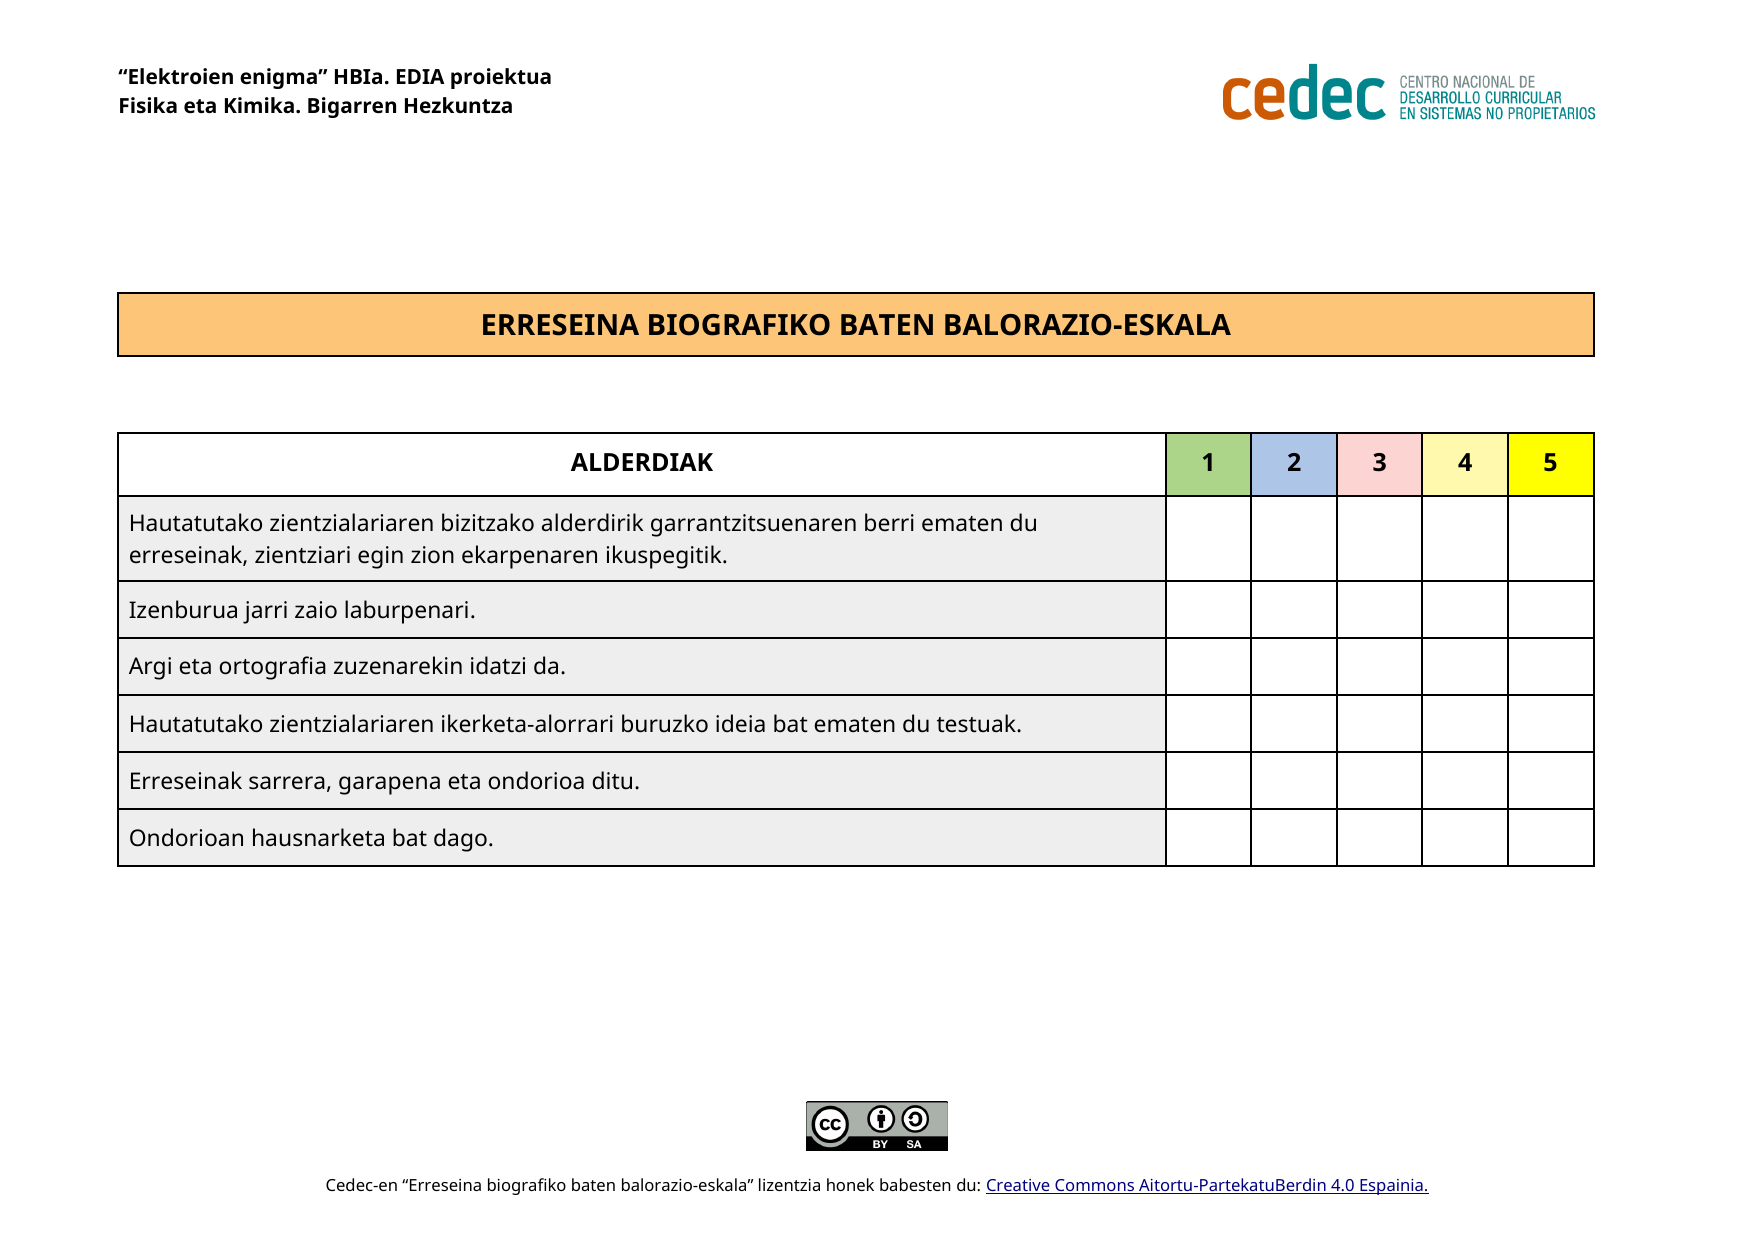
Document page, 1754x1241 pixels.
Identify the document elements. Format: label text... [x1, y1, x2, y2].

table_header ERRESEINA BIOGRAFIKO BATEN BALORAZIO-ESKALA [119, 294, 1593, 355]
table_cell [1167, 810, 1250, 865]
table_cell [1423, 696, 1507, 751]
table_cell [1509, 639, 1593, 694]
table_cell [1509, 582, 1593, 637]
table_cell [1167, 753, 1250, 808]
table_cell [1252, 810, 1336, 865]
table_cell [1252, 753, 1336, 808]
table_cell [1509, 696, 1593, 751]
table_cell [1338, 810, 1421, 865]
table_cell [1338, 696, 1421, 751]
table_cell [1423, 497, 1507, 580]
table_cell [1252, 497, 1336, 580]
table_cell [1167, 582, 1250, 637]
table_cell [1252, 639, 1336, 694]
table_cell [1423, 639, 1507, 694]
table_cell [1338, 497, 1421, 580]
table_cell Ondorioan hausnarketa bat dago. [119, 810, 1165, 865]
picture [1220, 61, 1604, 130]
table_header ALDERDIAK [119, 434, 1165, 495]
table_cell Argi eta ortografia zuzenarekin idatzi da. [119, 639, 1165, 694]
table_cell [1509, 497, 1593, 580]
table_header 5 [1509, 434, 1593, 495]
table_cell [1167, 497, 1250, 580]
table_cell Hautatutako zientzialariaren bizitzako alderdirik garrantzitsuenaren berri ematen du erreseinak, zientziari egin zion ekarpenaren ikuspegitik. [119, 497, 1165, 580]
table_cell [1167, 639, 1250, 694]
table_cell Erreseinak sarrera, garapena eta ondorioa ditu. [119, 753, 1165, 808]
table_cell [1167, 696, 1250, 751]
table_cell [1509, 810, 1593, 865]
table_header 4 [1423, 434, 1507, 495]
table_cell [1252, 582, 1336, 637]
table_cell Izenburua jarri zaio laburpenari. [119, 582, 1165, 637]
table_cell [1252, 696, 1336, 751]
table_cell [1509, 753, 1593, 808]
table_cell [1423, 810, 1507, 865]
table_cell [1423, 753, 1507, 808]
table_cell [1338, 639, 1421, 694]
table_cell [1338, 753, 1421, 808]
table_header 3 [1338, 434, 1421, 495]
table_cell [1423, 582, 1507, 637]
picture [806, 1101, 948, 1151]
table_header 1 [1167, 434, 1250, 495]
table_cell Hautatutako zientzialariaren ikerketa-alorrari buruzko ideia bat ematen du testuak. [119, 696, 1165, 751]
table_header 2 [1252, 434, 1336, 495]
table_cell [1338, 582, 1421, 637]
